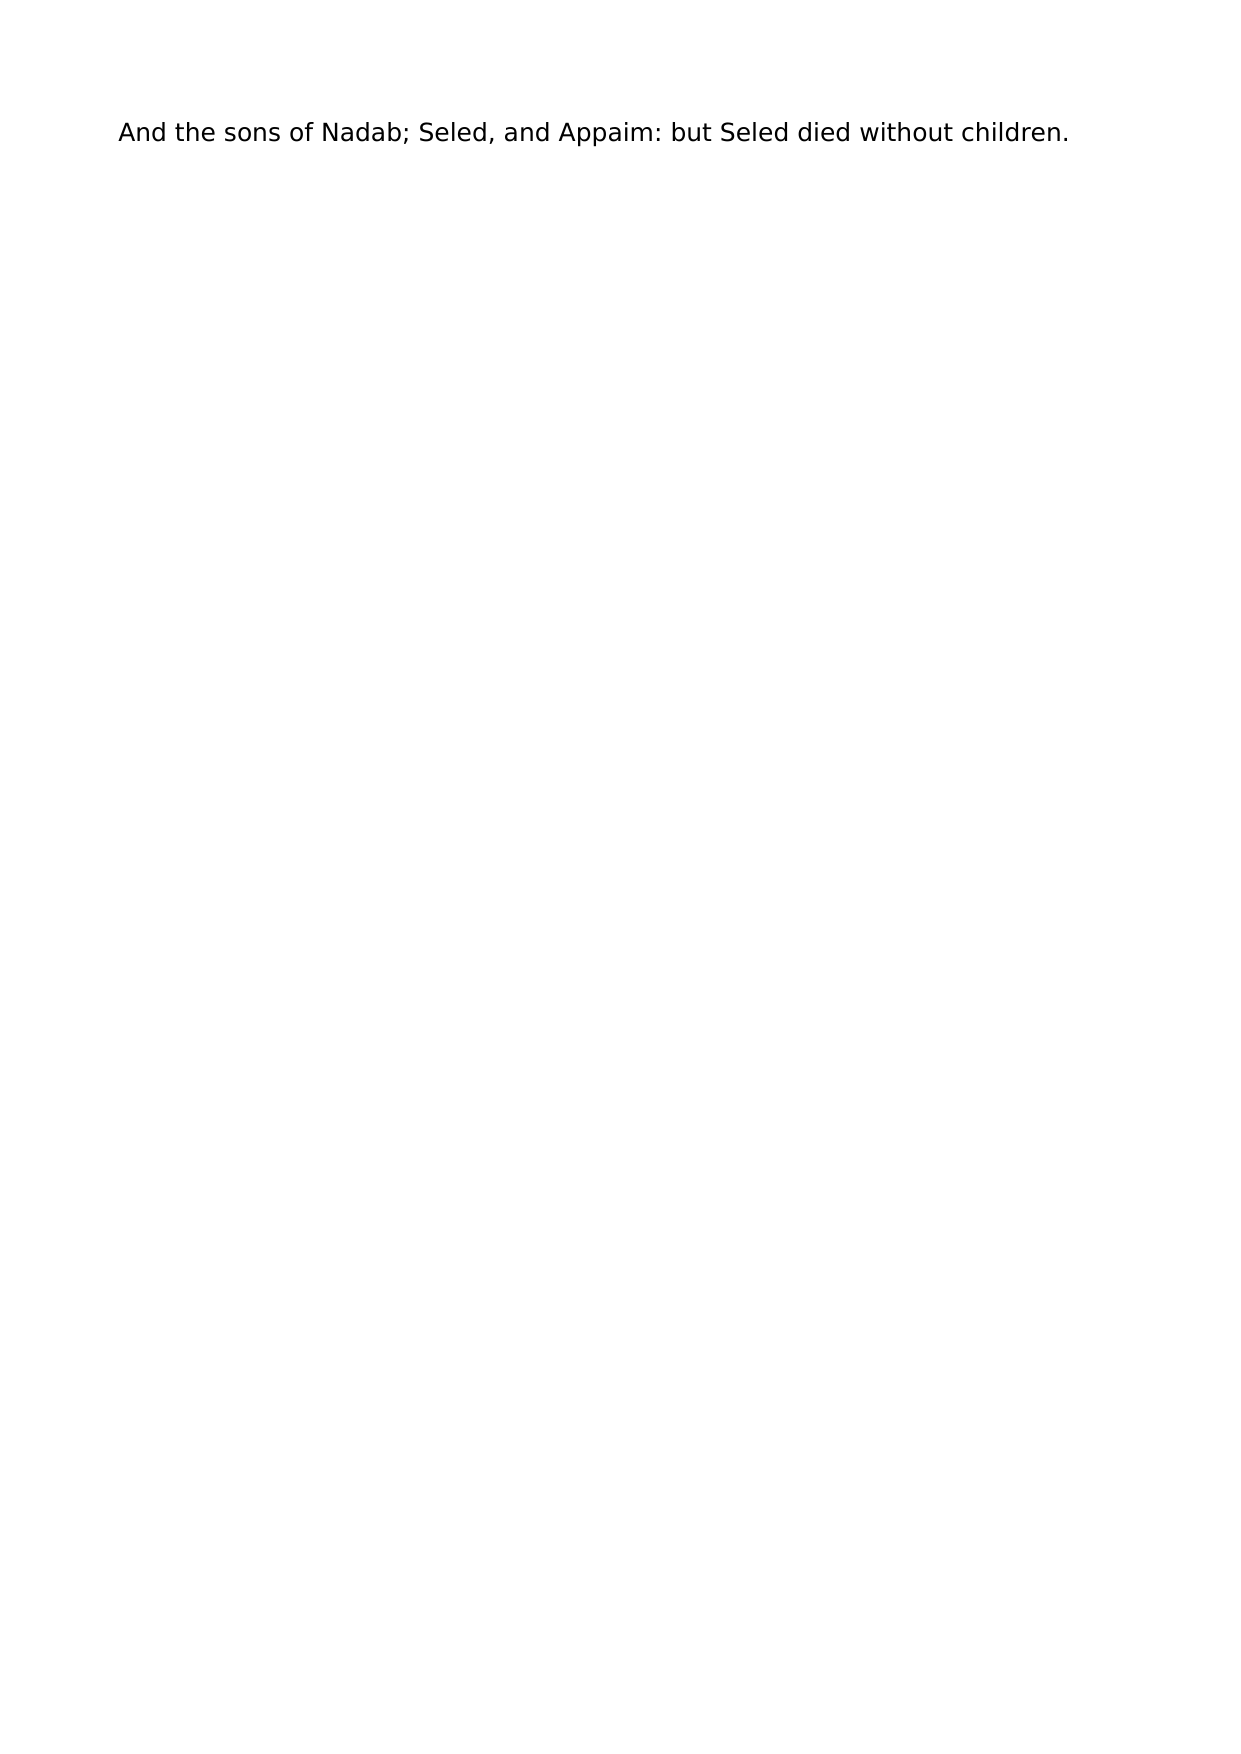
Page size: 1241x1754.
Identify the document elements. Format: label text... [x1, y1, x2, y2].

text And the sons of Nadab; Seled, and Appaim: but Seled died without children. [118, 118, 1122, 147]
